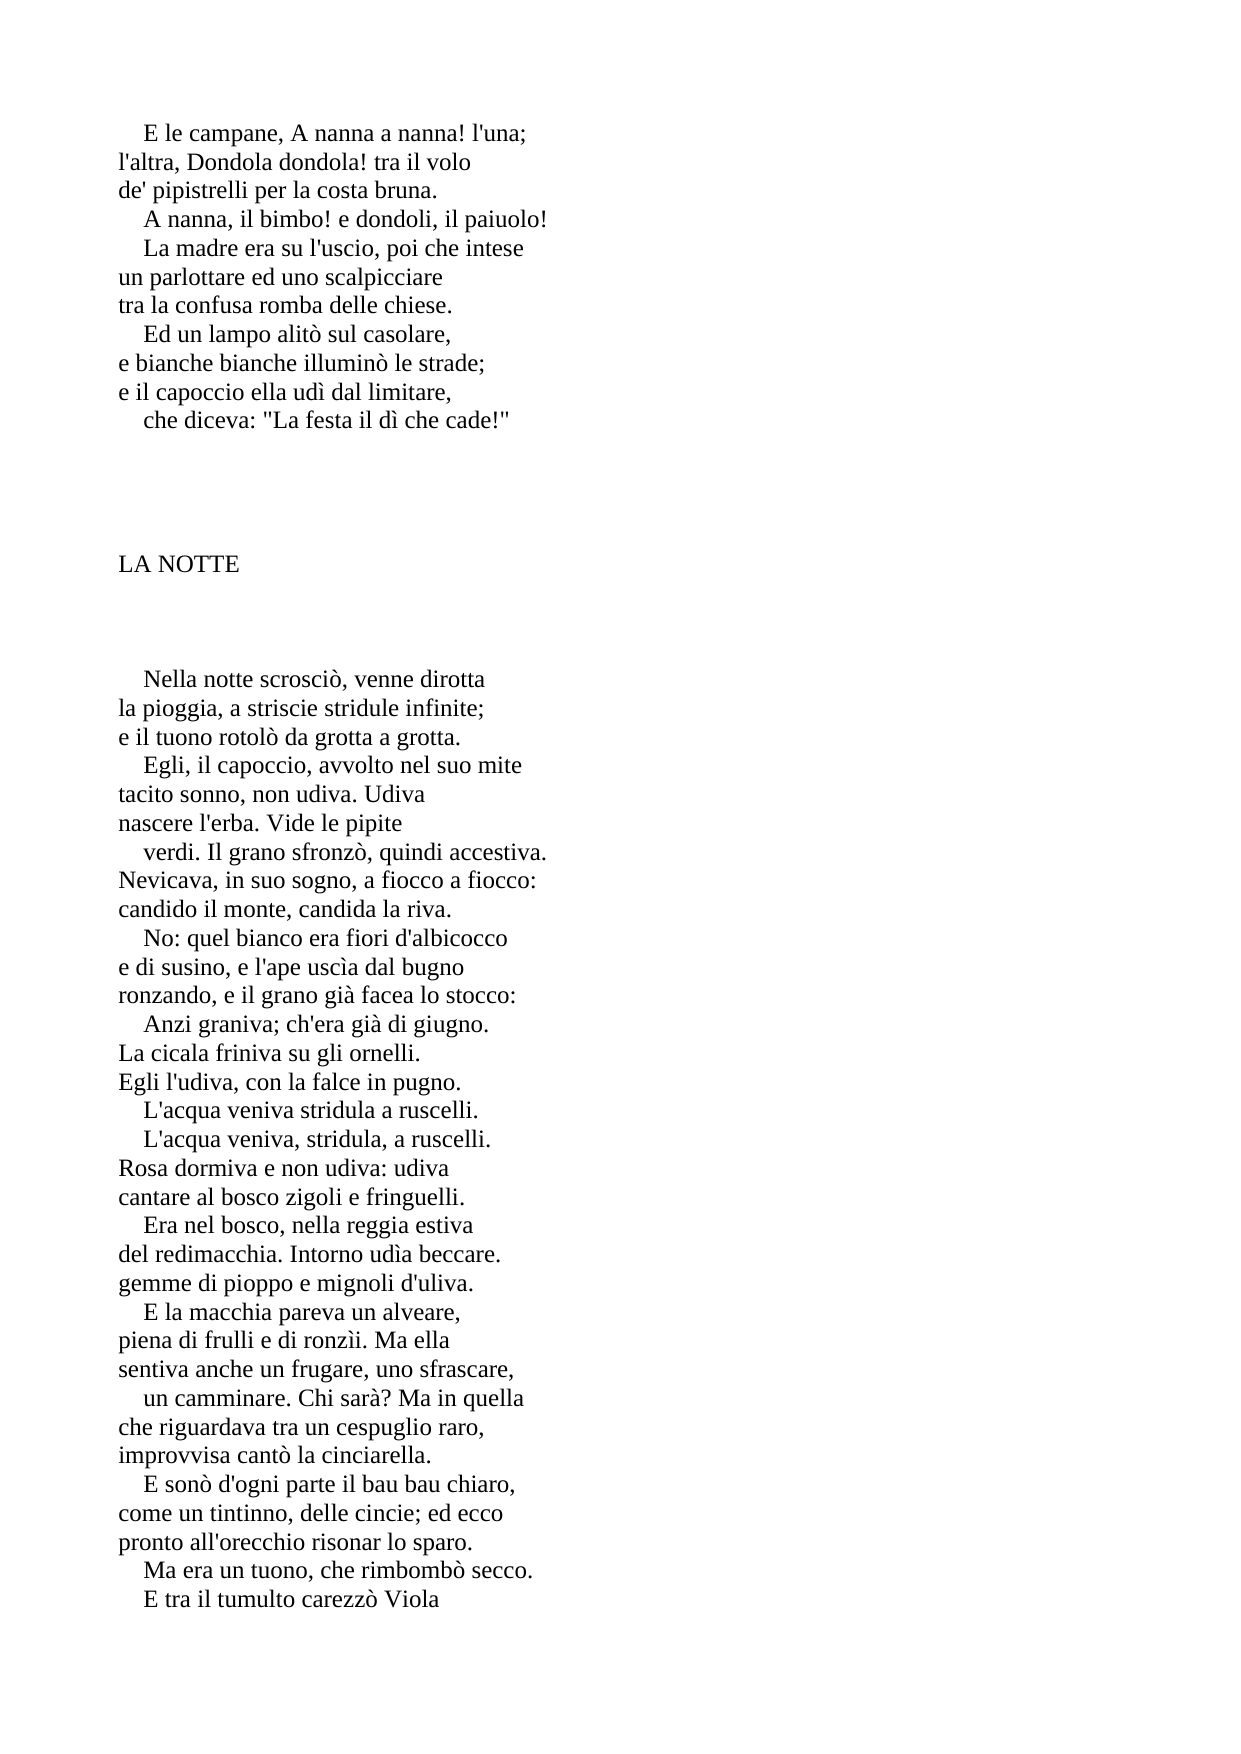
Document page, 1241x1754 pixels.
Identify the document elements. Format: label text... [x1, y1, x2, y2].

text improvvisa cantò la cinciarella. [118, 1441, 1122, 1469]
text gemme di pioppo e mignoli d'uliva. [118, 1268, 1122, 1297]
text Nevicava, in suo sogno, a fiocco a fiocco: [118, 866, 1122, 894]
text E le campane, A nanna a nanna! l'una; [118, 118, 1122, 147]
text Ed un lampo alitò sul casolare, [118, 319, 1122, 348]
text Anzi graniva; ch'era già di giugno. [118, 1009, 1122, 1038]
text e il tuono rotolò da grotta a grotta. [118, 722, 1122, 751]
text del redimacchia. Intorno udìa beccare. [118, 1239, 1122, 1268]
text verdi. Il grano sfronzò, quindi accestiva. [118, 837, 1122, 866]
text cantare al bosco zigoli e fringuelli. [118, 1182, 1122, 1211]
text la pioggia, a striscie stridule infinite; [118, 693, 1122, 722]
text un camminare. Chi sarà? Ma in quella [118, 1383, 1122, 1412]
text La cicala friniva su gli ornelli. [118, 1038, 1122, 1067]
text de' pipistrelli per la costa bruna. [118, 176, 1122, 204]
text tacito sonno, non udiva. Udiva [118, 779, 1122, 808]
text E sonò d'ogni parte il bau bau chiaro, [118, 1469, 1122, 1498]
text Era nel bosco, nella reggia estiva [118, 1211, 1122, 1239]
text e il capoccio ella udì dal limitare, [118, 377, 1122, 406]
text A nanna, il bimbo! e dondoli, il paiuolo! [118, 204, 1122, 233]
text che riguardava tra un cespuglio raro, [118, 1412, 1122, 1441]
text un parlottare ed uno scalpicciare [118, 262, 1122, 291]
text Ma era un tuono, che rimbombò secco. [118, 1556, 1122, 1584]
text come un tintinno, delle cincie; ed ecco [118, 1498, 1122, 1527]
text e bianche bianche illuminò le strade; [118, 348, 1122, 377]
text Rosa dormiva e non udiva: udiva [118, 1153, 1122, 1182]
text che diceva: "La festa il dì che cade!" [118, 406, 1122, 434]
text tra la confusa romba delle chiese. [118, 291, 1122, 319]
text l'altra, Dondola dondola! tra il volo [118, 147, 1122, 176]
text La madre era su l'uscio, poi che intese [118, 233, 1122, 262]
text L'acqua veniva stridula a ruscelli. [118, 1096, 1122, 1124]
text Egli, il capoccio, avvolto nel suo mite [118, 751, 1122, 779]
text pronto all'orecchio risonar lo sparo. [118, 1527, 1122, 1556]
text ronzando, e il grano già facea lo stocco: [118, 981, 1122, 1009]
text e di susino, e l'ape uscìa dal bugno [118, 952, 1122, 981]
text No: quel bianco era fiori d'albicocco [118, 923, 1122, 952]
text E tra il tumulto carezzò Viola [118, 1584, 1122, 1613]
text E la macchia pareva un alveare, [118, 1297, 1122, 1326]
text LA NOTTE [118, 549, 1122, 578]
text nascere l'erba. Vide le pipite [118, 808, 1122, 837]
text candido il monte, candida la riva. [118, 894, 1122, 923]
text piena di frulli e di ronzìi. Ma ella [118, 1326, 1122, 1354]
text sentiva anche un frugare, uno sfrascare, [118, 1354, 1122, 1383]
text Egli l'udiva, con la falce in pugno. [118, 1067, 1122, 1096]
text L'acqua veniva, stridula, a ruscelli. [118, 1124, 1122, 1153]
text Nella notte scrosciò, venne dirotta [118, 664, 1122, 693]
